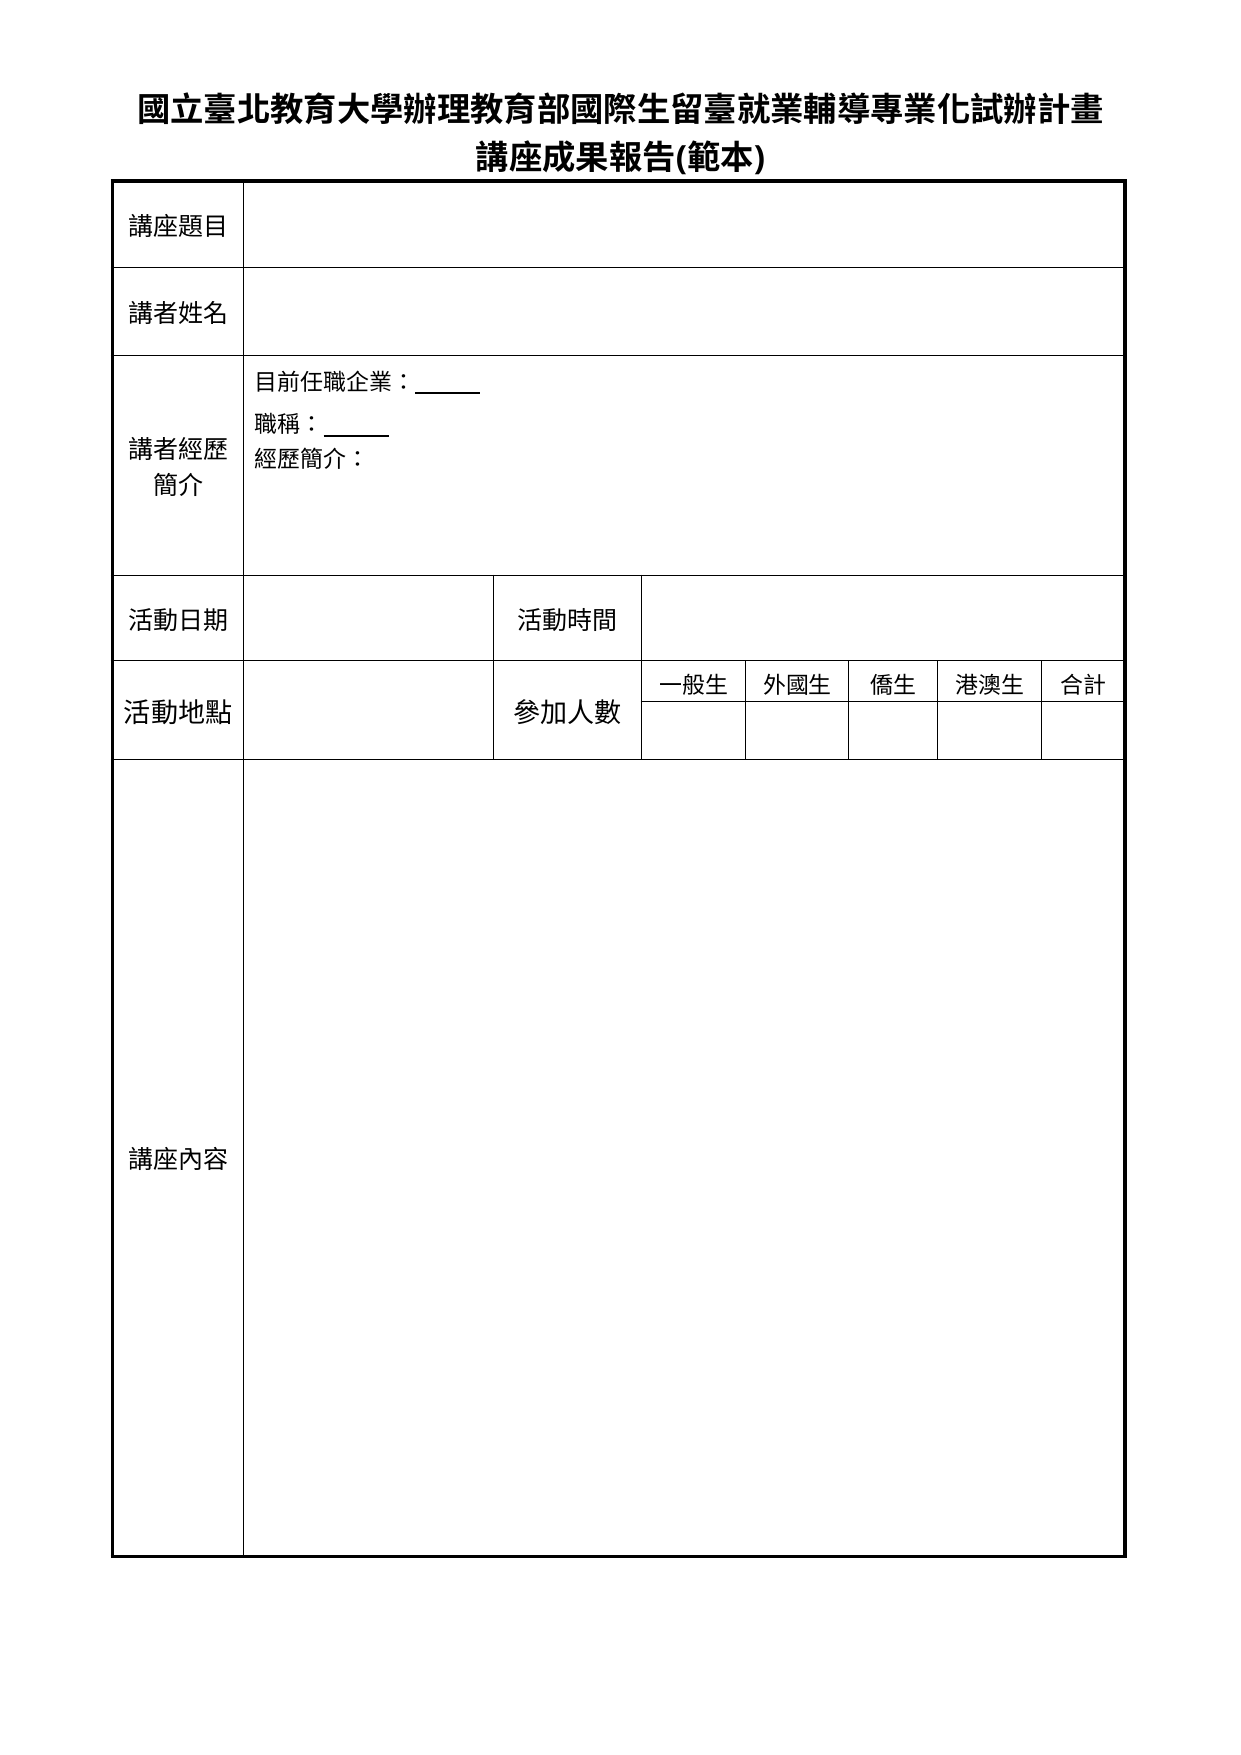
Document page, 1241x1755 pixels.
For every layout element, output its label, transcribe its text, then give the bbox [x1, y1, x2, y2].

table_cell 合計 [1042, 661, 1123, 701]
table_cell 活動時間 [494, 576, 641, 660]
table_cell [244, 760, 1123, 1555]
table_cell 講者經歷簡介 [114, 356, 243, 574]
table_cell 活動日期 [114, 576, 243, 660]
table_cell [1042, 702, 1123, 759]
table_header [244, 183, 1123, 267]
table_cell 港澳生 [938, 661, 1041, 701]
table_cell [642, 576, 1123, 660]
text 講座成果報告(範本) [112, 131, 1128, 179]
table_cell [849, 702, 937, 759]
table_cell 一般生 [642, 661, 745, 701]
table_cell 參加人數 [494, 661, 641, 759]
text 國立臺北教育大學辦理教育部國際生留臺就業輔導專業化試辦計畫 [112, 83, 1128, 131]
table_cell [244, 661, 493, 759]
table_cell 目前任職企業： 職稱： 經歷簡介： [244, 356, 1123, 574]
table_cell 講者姓名 [114, 268, 243, 354]
table_cell [244, 576, 493, 660]
table_header 講座題目 [114, 183, 243, 267]
table_cell 僑生 [849, 661, 937, 701]
table_cell [938, 702, 1041, 759]
table_cell 講座內容 [114, 760, 243, 1555]
table_cell 外國生 [746, 661, 848, 701]
table_cell [244, 268, 1123, 354]
table_cell [642, 702, 745, 759]
table_cell [746, 702, 848, 759]
table_cell 活動地點 [114, 661, 243, 759]
